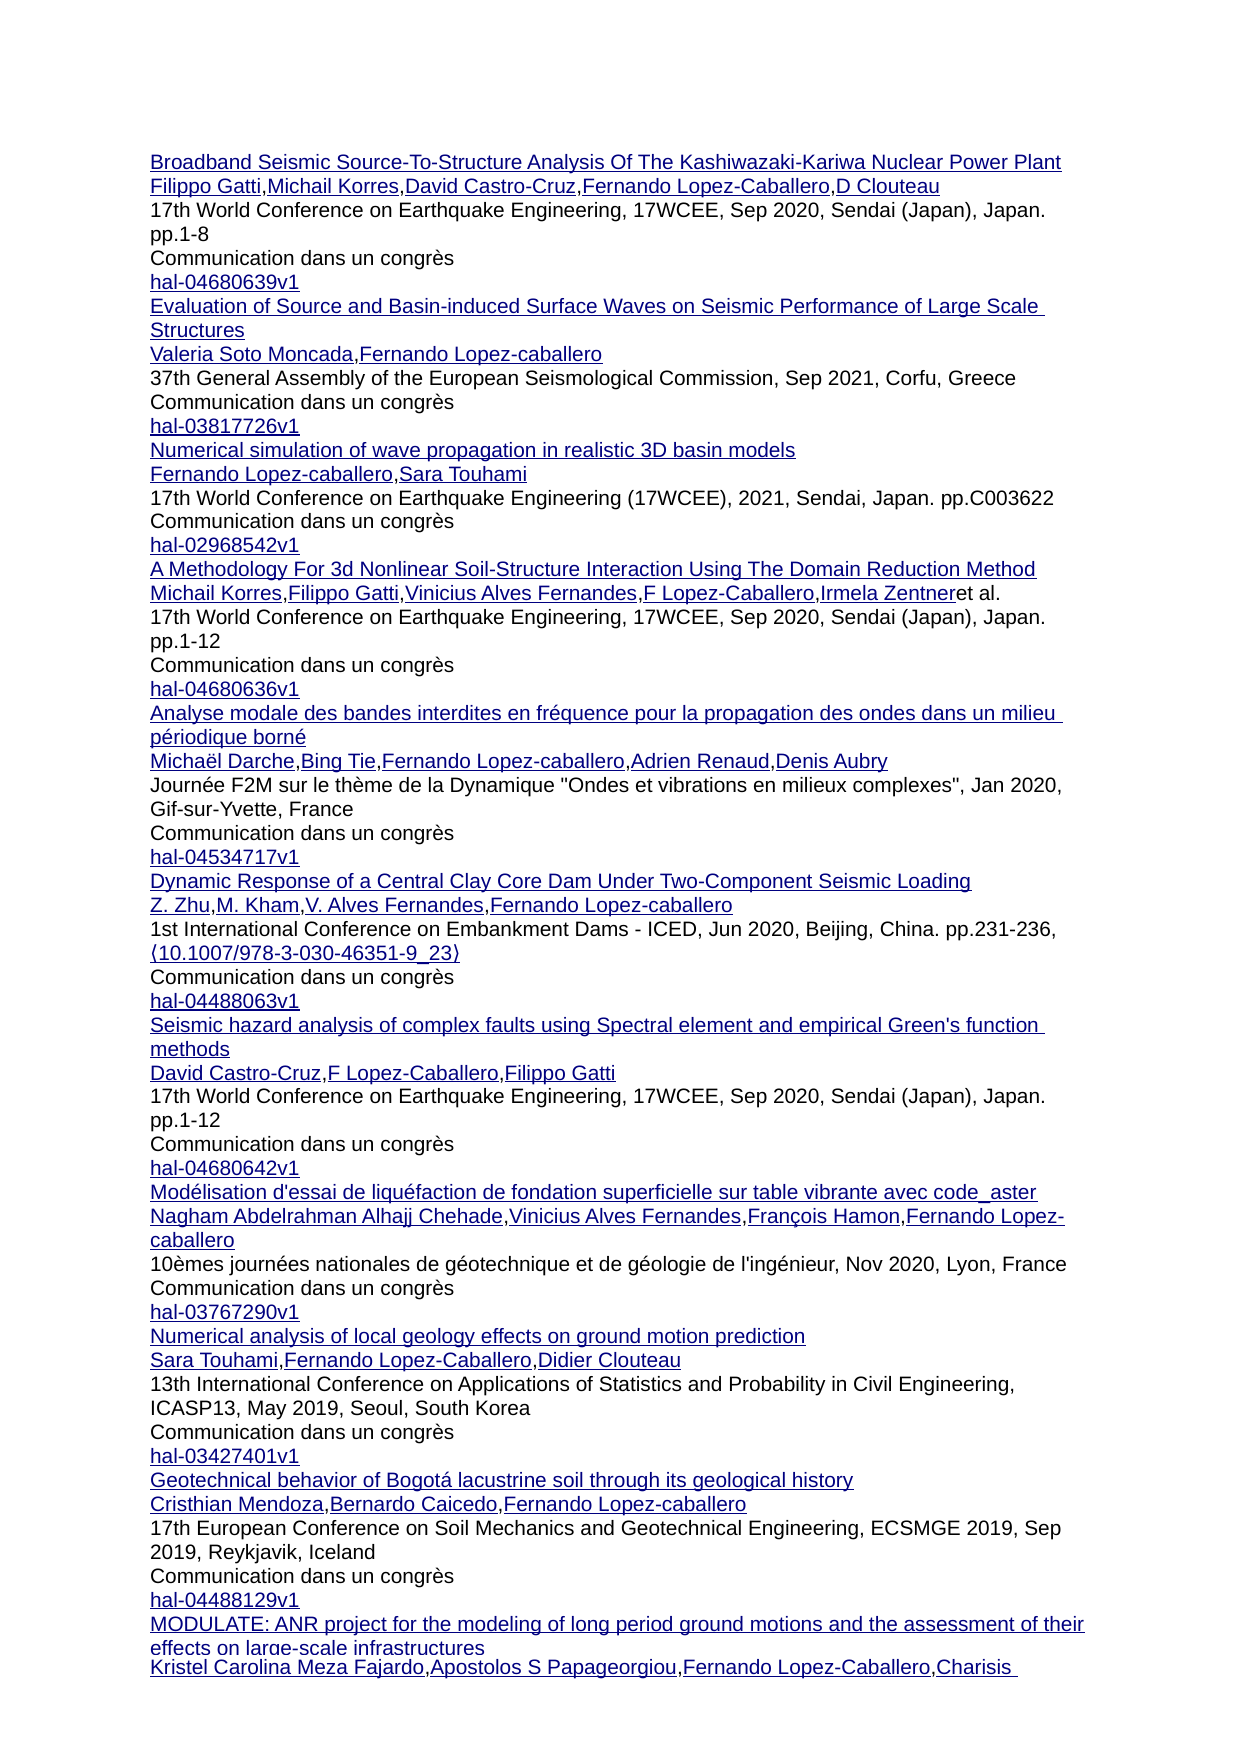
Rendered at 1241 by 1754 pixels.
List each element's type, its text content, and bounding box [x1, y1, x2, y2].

table_cell Numerical simulation of wave propagation in realistic 3D basin models Fernando Lopez‐caballero,Sara Touhami 17th World Conference on Earthquake Engineering (17WCEE), 2021, Sendai, Japan. pp.C003622 Communication dans un congrès hal-02968542v1 [150, 438, 1090, 557]
table_cell Seismic hazard analysis of complex faults using Spectral element and empirical Green's function methods David Castro-Cruz,F Lopez-Caballero,Filippo Gatti 17th World Conference on Earthquake Engineering, 17WCEE, Sep 2020, Sendai (Japan), Japan. pp.1-12 Communication dans un congrès hal-04680642v1 [150, 1013, 1090, 1180]
table_cell Evaluation of Source and Basin-induced Surface Waves on Seismic Performance of Large Scale Structures Valeria Soto Moncada,Fernando Lopez‐caballero 37th General Assembly of the European Seismological Commission, Sep 2021, Corfu, Greece Communication dans un congrès hal-03817726v1 [150, 294, 1090, 437]
table_cell Geotechnical behavior of Bogotá lacustrine soil through its geological history Cristhian Mendoza,Bernardo Caicedo,Fernando Lopez‐caballero 17th European Conference on Soil Mechanics and Geotechnical Engineering, ECSMGE 2019, Sep 2019, Reykjavik, Iceland Communication dans un congrès hal-04488129v1 [150, 1468, 1090, 1611]
table_cell Analyse modale des bandes interdites en fréquence pour la propagation des ondes dans un milieu périodique borné Michaël Darche,Bing Tie,Fernando Lopez‐caballero,Adrien Renaud,Denis Aubry Journée F2M sur le thème de la Dynamique "Ondes et vibrations en milieux complexes", Jan 2020, Gif-sur-Yvette, France Communication dans un congrès hal-04534717v1 [150, 701, 1090, 869]
table_cell Numerical analysis of local geology effects on ground motion prediction Sara Touhami,Fernando Lopez-Caballero,Didier Clouteau 13th International Conference on Applications of Statistics and Probability in Civil Engineering, ICASP13, May 2019, Seoul, South Korea Communication dans un congrès hal-03427401v1 [150, 1324, 1090, 1468]
table_cell A Methodology For 3d Nonlinear Soil-Structure Interaction Using The Domain Reduction Method Michail Korres,Filippo Gatti,Vinicius Alves Fernandes,F Lopez-Caballero,Irmela Zentneret al. 17th World Conference on Earthquake Engineering, 17WCEE, Sep 2020, Sendai (Japan), Japan. pp.1-12 Communication dans un congrès hal-04680636v1 [150, 557, 1090, 701]
table_cell Broadband Seismic Source-To-Structure Analysis Of The Kashiwazaki-Kariwa Nuclear Power Plant Filippo Gatti,Michail Korres,David Castro-Cruz,Fernando Lopez-Caballero,D Clouteau 17th World Conference on Earthquake Engineering, 17WCEE, Sep 2020, Sendai (Japan), Japan. pp.1-8 Communication dans un congrès hal-04680639v1 [150, 150, 1090, 294]
table_cell Modélisation d'essai de liquéfaction de fondation superficielle sur table vibrante avec code_aster Nagham Abdelrahman Alhajj Chehade,Vinicius Alves Fernandes,François Hamon,Fernando Lopez‐caballero 10èmes journées nationales de géotechnique et de géologie de l'ingénieur, Nov 2020, Lyon, France Communication dans un congrès hal-03767290v1 [150, 1180, 1090, 1324]
table_cell Dynamic Response of a Central Clay Core Dam Under Two-Component Seismic Loading Z. Zhu,M. Kham,V. Alves Fernandes,Fernando Lopez‐caballero 1st International Conference on Embankment Dams - ICED, Jun 2020, Beijing, China. pp.231-236, ⟨10.1007/978-3-030-46351-9_23⟩ Communication dans un congrès hal-04488063v1 [150, 869, 1090, 1012]
table_cell MODULATE: ANR project for the modeling of long period ground motions and the assessment of their effects on large-scale infrastructures Kristel Carolina Meza Fajardo,Apostolos S Papageorgiou,Fernando Lopez-Caballero,Charisis [150, 1611, 1090, 1679]
